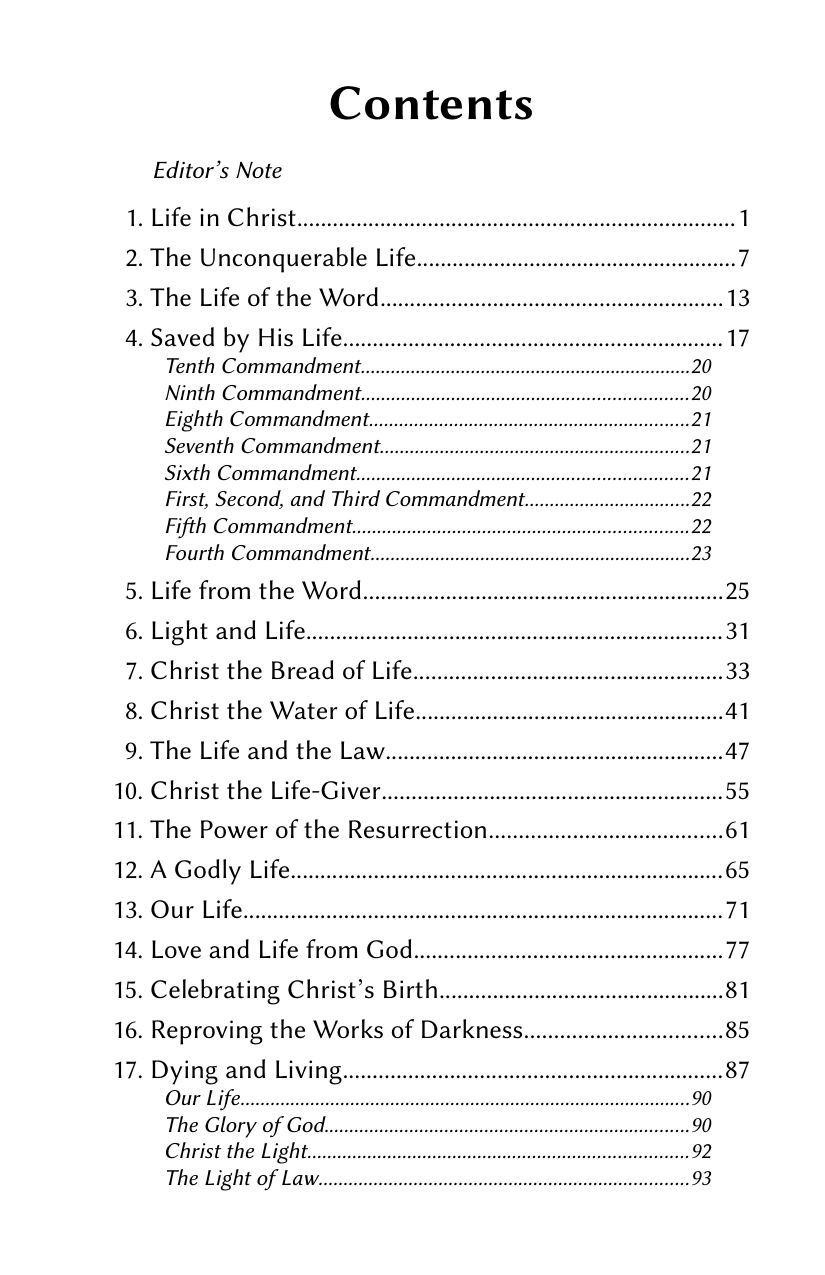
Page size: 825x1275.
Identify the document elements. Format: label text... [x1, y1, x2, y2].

text Editor’s Note [131, 156, 750, 184]
list Christ the Life-Giver 55 [150, 775, 750, 806]
list Reproving the Works of Darkness 85 [150, 1014, 750, 1045]
list Christ the Bread of Life 33 [150, 655, 750, 686]
text Ninth Commandment 20 [163, 380, 712, 406]
list Our Life 71 [150, 894, 750, 925]
text First, Second, and Third Commandment 22 [163, 486, 712, 512]
list Love and Life from God 77 [150, 934, 750, 965]
list A Godly Life 65 [150, 854, 750, 886]
list The Unconquerable Life 7 [150, 242, 750, 273]
list Saved by His Life 17 [150, 322, 750, 353]
list Christ the Water of Life 41 [150, 695, 750, 726]
text The Glory of God 90 [163, 1112, 712, 1138]
list The Power of the Resurrection 61 [150, 815, 750, 846]
list Life from the Word 25 [150, 575, 750, 606]
list Life in Christ 1 [150, 202, 750, 233]
list The Life of the Word 13 [150, 282, 750, 313]
text Fifth Commandment 22 [163, 513, 712, 539]
text Christ the Light 92 [163, 1138, 712, 1164]
text Our Life 90 [163, 1085, 712, 1111]
text Eighth Commandment 21 [163, 406, 712, 432]
text Fourth Commandment 23 [163, 540, 712, 566]
text Tenth Commandment 20 [163, 353, 712, 379]
list The Life and the Law 47 [150, 735, 750, 766]
text Sixth Commandment 21 [163, 460, 712, 486]
text Seventh Commandment 21 [163, 433, 712, 459]
list Celebrating Christ’s Birth 81 [150, 974, 750, 1005]
list Light and Life 31 [150, 615, 750, 646]
text The Light of Law 93 [163, 1165, 712, 1191]
list Dying and Living 87 [150, 1054, 750, 1085]
title Contents [112, 75, 750, 132]
